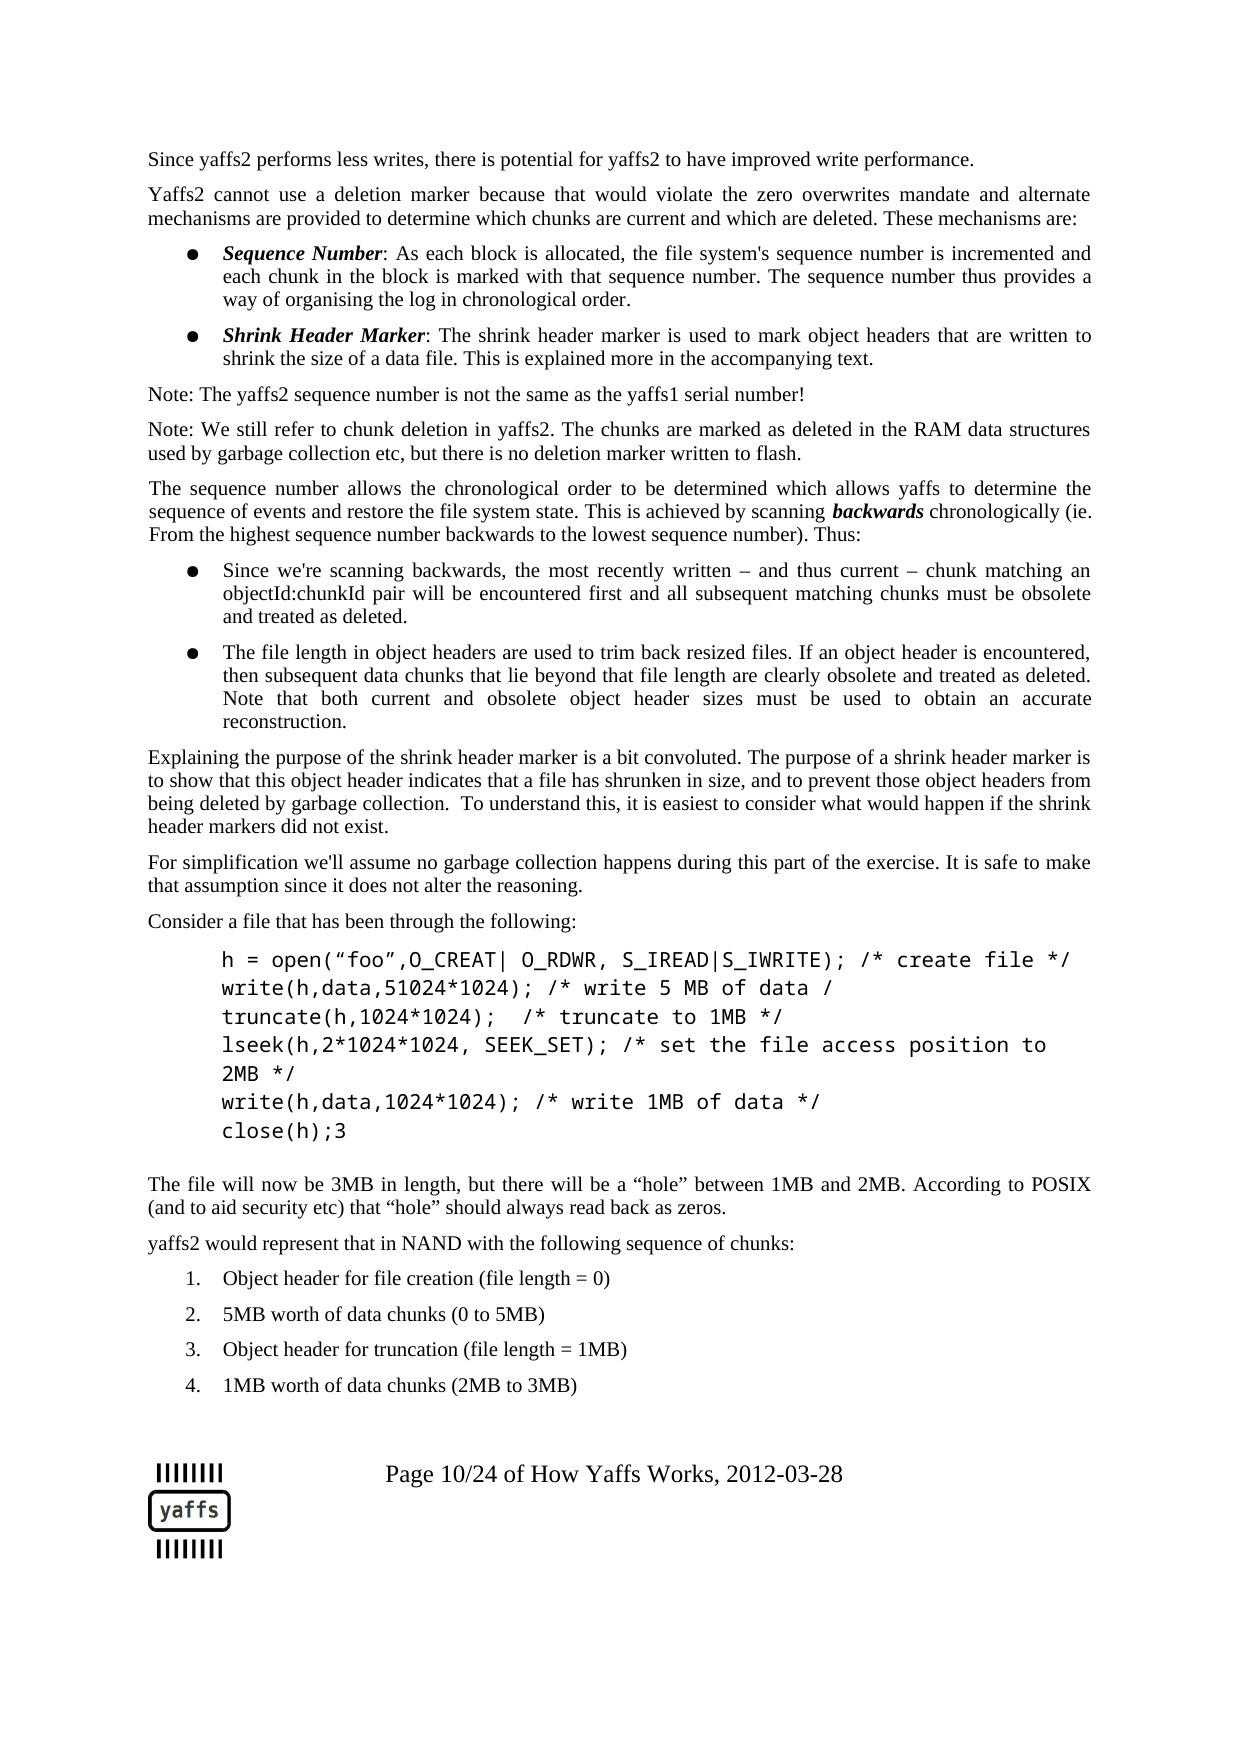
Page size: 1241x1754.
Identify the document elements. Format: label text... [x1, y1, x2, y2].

list The file length in object headers are used to trim back resized files. If an object header is encountered, then subsequent data chunks that lie beyond that file length are clearly obsolete and treated as deleted. Note that both current and obsolete object header sizes must be used to obtain an accurate reconstruction. [185, 641, 1093, 733]
text Note: The yaffs2 sequence number is not the same as the yaffs1 serial number! [148, 383, 1093, 406]
text Yaffs2 cannot use a deletion marker because that would violate the zero overwrites mandate and alternate mechanisms are provided to determine which chunks are current and which are deleted. These mechanisms are: [148, 183, 1093, 229]
list Object header for truncation (file length = 1MB) [185, 1338, 1093, 1361]
text The file will now be 3MB in length, but there will be a “hole” between 1MB and 2MB. According to POSIX (and to aid security etc) that “hole” should always read back as zeros. [148, 1173, 1093, 1219]
text Note: We still refer to chunk deletion in yaffs2. The chunks are marked as deleted in the RAM data structures used by garbage collection etc, but there is no deletion marker written to flash. [148, 418, 1093, 464]
text Consider a file that has been through the following: [148, 909, 1093, 933]
text Since yaffs2 performs less writes, there is potential for yaffs2 to have improved write performance. [148, 148, 1093, 171]
list The sequence number allows the chronological order to be determined which allows yaffs to determine the sequence of events and restore the file system state. This is achieved by scanning backwards chronologically (ie. From the highest sequence number backwards to the lowest sequence number). Thus: [111, 477, 1093, 546]
list 1MB worth of data chunks (2MB to 3MB) [185, 1374, 1093, 1397]
text h = open(“foo”,O_CREAT| O_RDWR, S_IREAD|S_IWRITE); /* create file */ write(h,data,51024*1024); /* write 5 MB of data / truncate(h,1024*1024); /* truncate to 1MB */ lseek(h,2*1024*1024, SEEK_SET); /* set the file access position to 2MB */ write(h,data,1024*1024); /* write 1MB of data */ close(h);3 [221, 945, 1093, 1173]
text Explaining the purpose of the shrink header marker is a bit convoluted. The purpose of a shrink header marker is to show that this object header indicates that a file has shrunken in size, and to prevent those object headers from being deleted by garbage collection. To understand this, it is easiest to consider what would happen if the shrink header markers did not exist. [148, 746, 1093, 838]
text For simplification we'll assume no garbage collection happens during this part of the exercise. It is safe to make that assumption since it does not alter the reasoning. [148, 851, 1093, 897]
list Sequence Number: As each block is allocated, the file system's sequence number is incremented and each chunk in the block is marked with that sequence number. The sequence number thus provides a way of organising the log in chronological order. [185, 242, 1093, 311]
list Object header for file creation (file length = 0) [185, 1267, 1093, 1290]
text yaffs2 would represent that in NAND with the following sequence of chunks: [148, 1231, 1093, 1254]
list 5MB worth of data chunks (0 to 5MB) [185, 1303, 1093, 1326]
list Since we're scanning backwards, the most recently written – and thus current – chunk matching an objectId:chunkId pair will be encountered first and all subsequent matching chunks must be obsolete and treated as deleted. [185, 559, 1093, 628]
picture [148, 1461, 234, 1561]
list Shrink Header Marker: The shrink header marker is used to mark object headers that are written to shrink the size of a data file. This is explained more in the accompanying text. [185, 324, 1093, 370]
